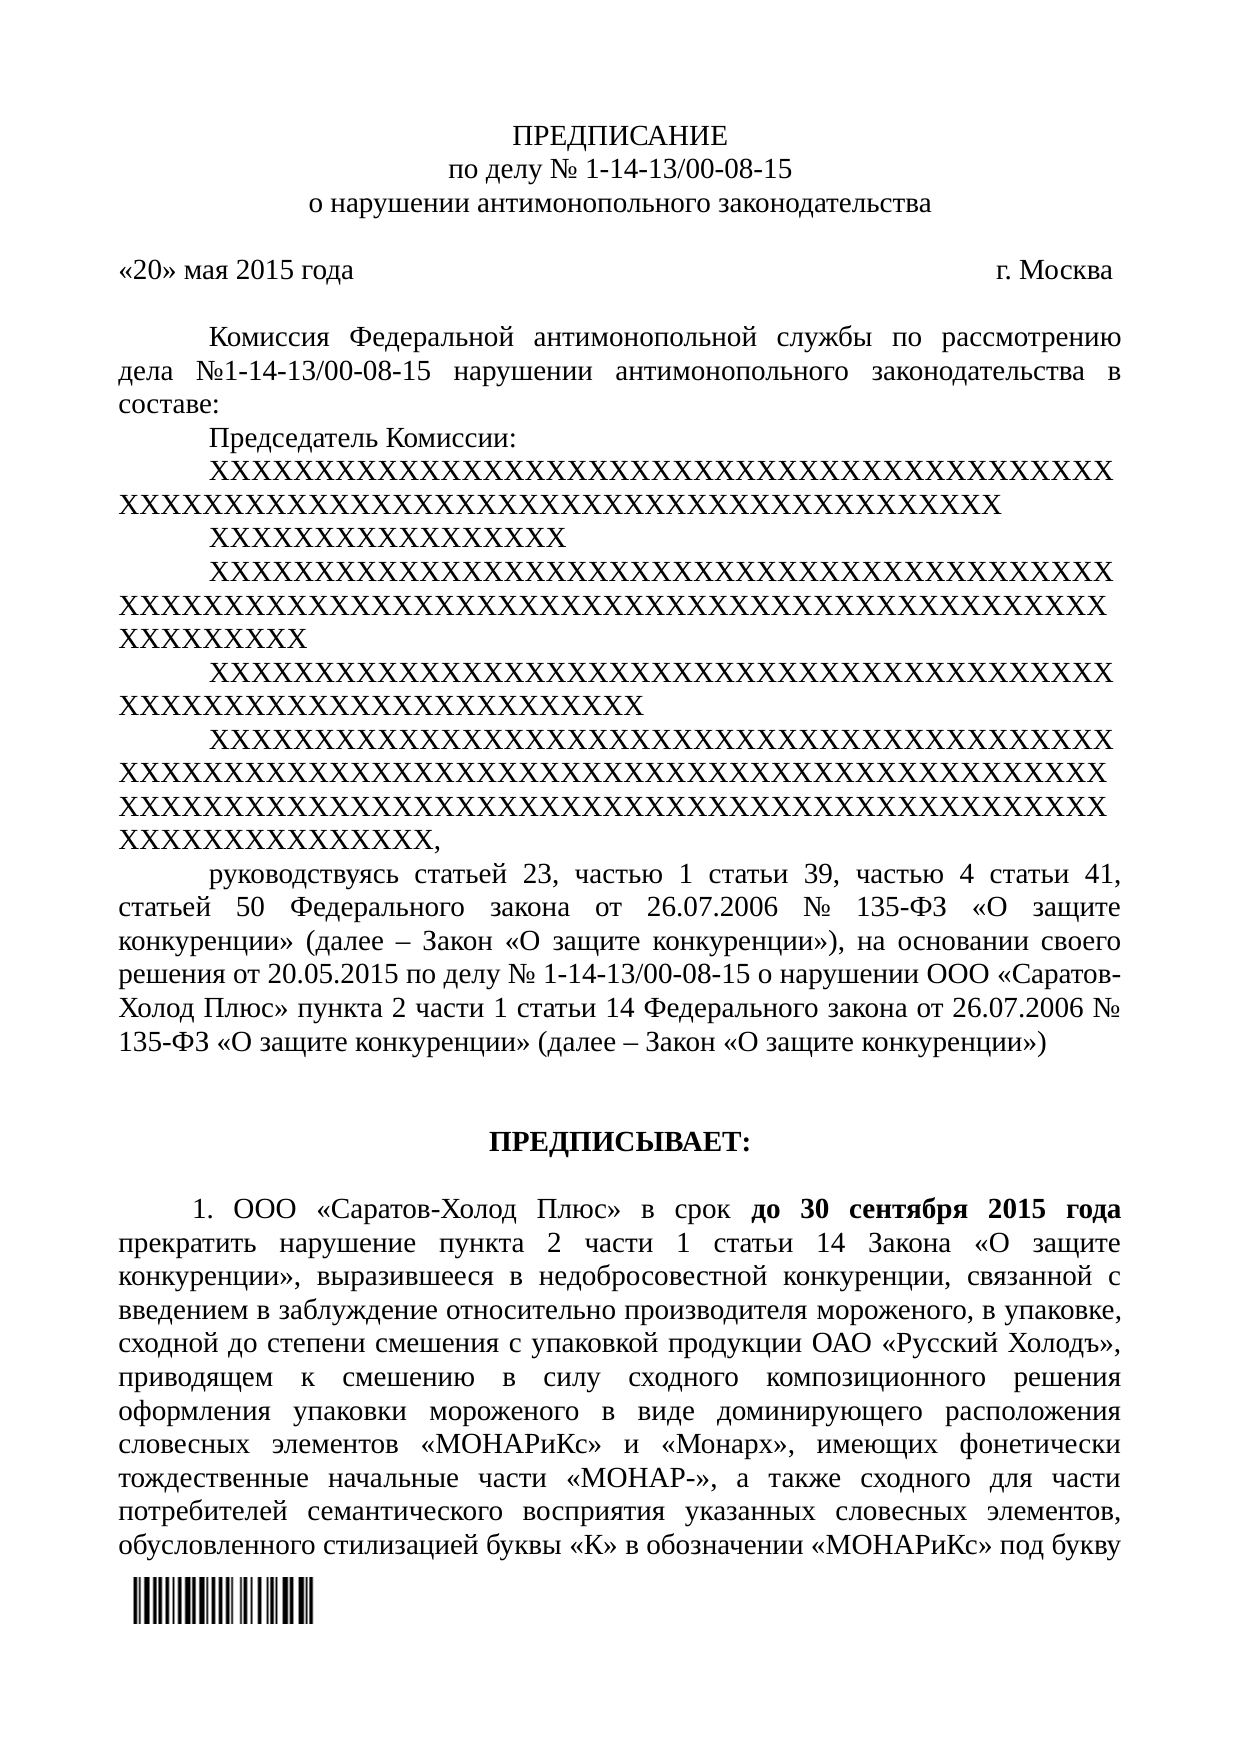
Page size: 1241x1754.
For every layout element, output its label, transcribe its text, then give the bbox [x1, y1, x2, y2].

text Председатель Комиссии: [118, 420, 1122, 453]
text ПРЕДПИСАНИЕ [118, 118, 1122, 152]
text по делу № 1-14-13/00-08-15 [118, 152, 1122, 185]
text о нарушении антимонопольного законодательства [118, 185, 1122, 219]
picture [118, 1577, 331, 1624]
text 1. ООО «Саратов-Холод Плюс» в срок до 30 сентября 2015 года прекратить нарушение пункта 2 части 1 статьи 14 Закона «О защите конкуренции», выразившееся в недобросовестной конкуренции, связанной с введением в заблуждение относительно производителя мороженого, в упаковке, сходной до степени смешения с упаковкой продукции ОАО «Русский Холодъ», приводящем к смешению в силу сходного композиционного решения оформления упаковки мороженого в виде доминирующего расположения словесных элементов «МОНАРиКс» и «Монарх», имеющих фонетически тождественные начальные части «МОНАР-», а также сходного для части потребителей семантического восприятия указанных словесных элементов, обусловленного стилизацией буквы «К» в обозначении «МОНАРиКс» под букву [118, 1191, 1122, 1560]
text XXXXXXXXXXXXXXXXXXXXXXXXXXXXXXXXXXXXXXXXXXXXXXXXXXXXXXXXXXXXXXXXXXXXXXXXXXXXXXXXXXXXXXXXXXXXXXXXXXX [118, 554, 1122, 655]
text XXXXXXXXXXXXXXXXXXXXXXXXXXXXXXXXXXXXXXXXXXXXXXXXXXXXXXXXXXXXXXXXXXXXXXXXXXXXXXXXXXXXX [118, 453, 1122, 521]
text XXXXXXXXXXXXXXXXX [118, 521, 1122, 554]
text XXXXXXXXXXXXXXXXXXXXXXXXXXXXXXXXXXXXXXXXXXXXXXXXXXXXXXXXXXXXXXXXXXXX [118, 655, 1122, 722]
text XXXXXXXXXXXXXXXXXXXXXXXXXXXXXXXXXXXXXXXXXXXXXXXXXXXXXXXXXXXXXXXXXXXXXXXXXXXXXXXXXXXXXXXXXXXXXXXXXXXXXXXXXXXXXXXXXXXXXXXXXXXXXXXXXXXXXXXXXXXXXXXXXXXXXXXX, [118, 722, 1122, 856]
text Комиссия Федеральной антимонопольной службы по рассмотрению дела №1-14-13/00-08-15 нарушении антимонопольного законодательства в составе: [118, 319, 1122, 420]
text руководствуясь статьей 23, частью 1 статьи 39, частью 4 статьи 41, статьей 50 Федерального закона от 26.07.2006 № 135-ФЗ «О защите конкуренции» (далее – Закон «О защите конкуренции»), на основании своего решения от 20.05.2015 по делу № 1-14-13/00-08-15 о нарушении ООО «Саратов-Холод Плюс» пункта 2 части 1 статьи 14 Федерального закона от 26.07.2006 № 135-ФЗ «О защите конкуренции» (далее – Закон «О защите конкуренции») [118, 856, 1122, 1057]
text ПРЕДПИСЫВАЕТ: [118, 1124, 1122, 1158]
text «20» мая 2015 года г. Москва [118, 252, 1122, 286]
